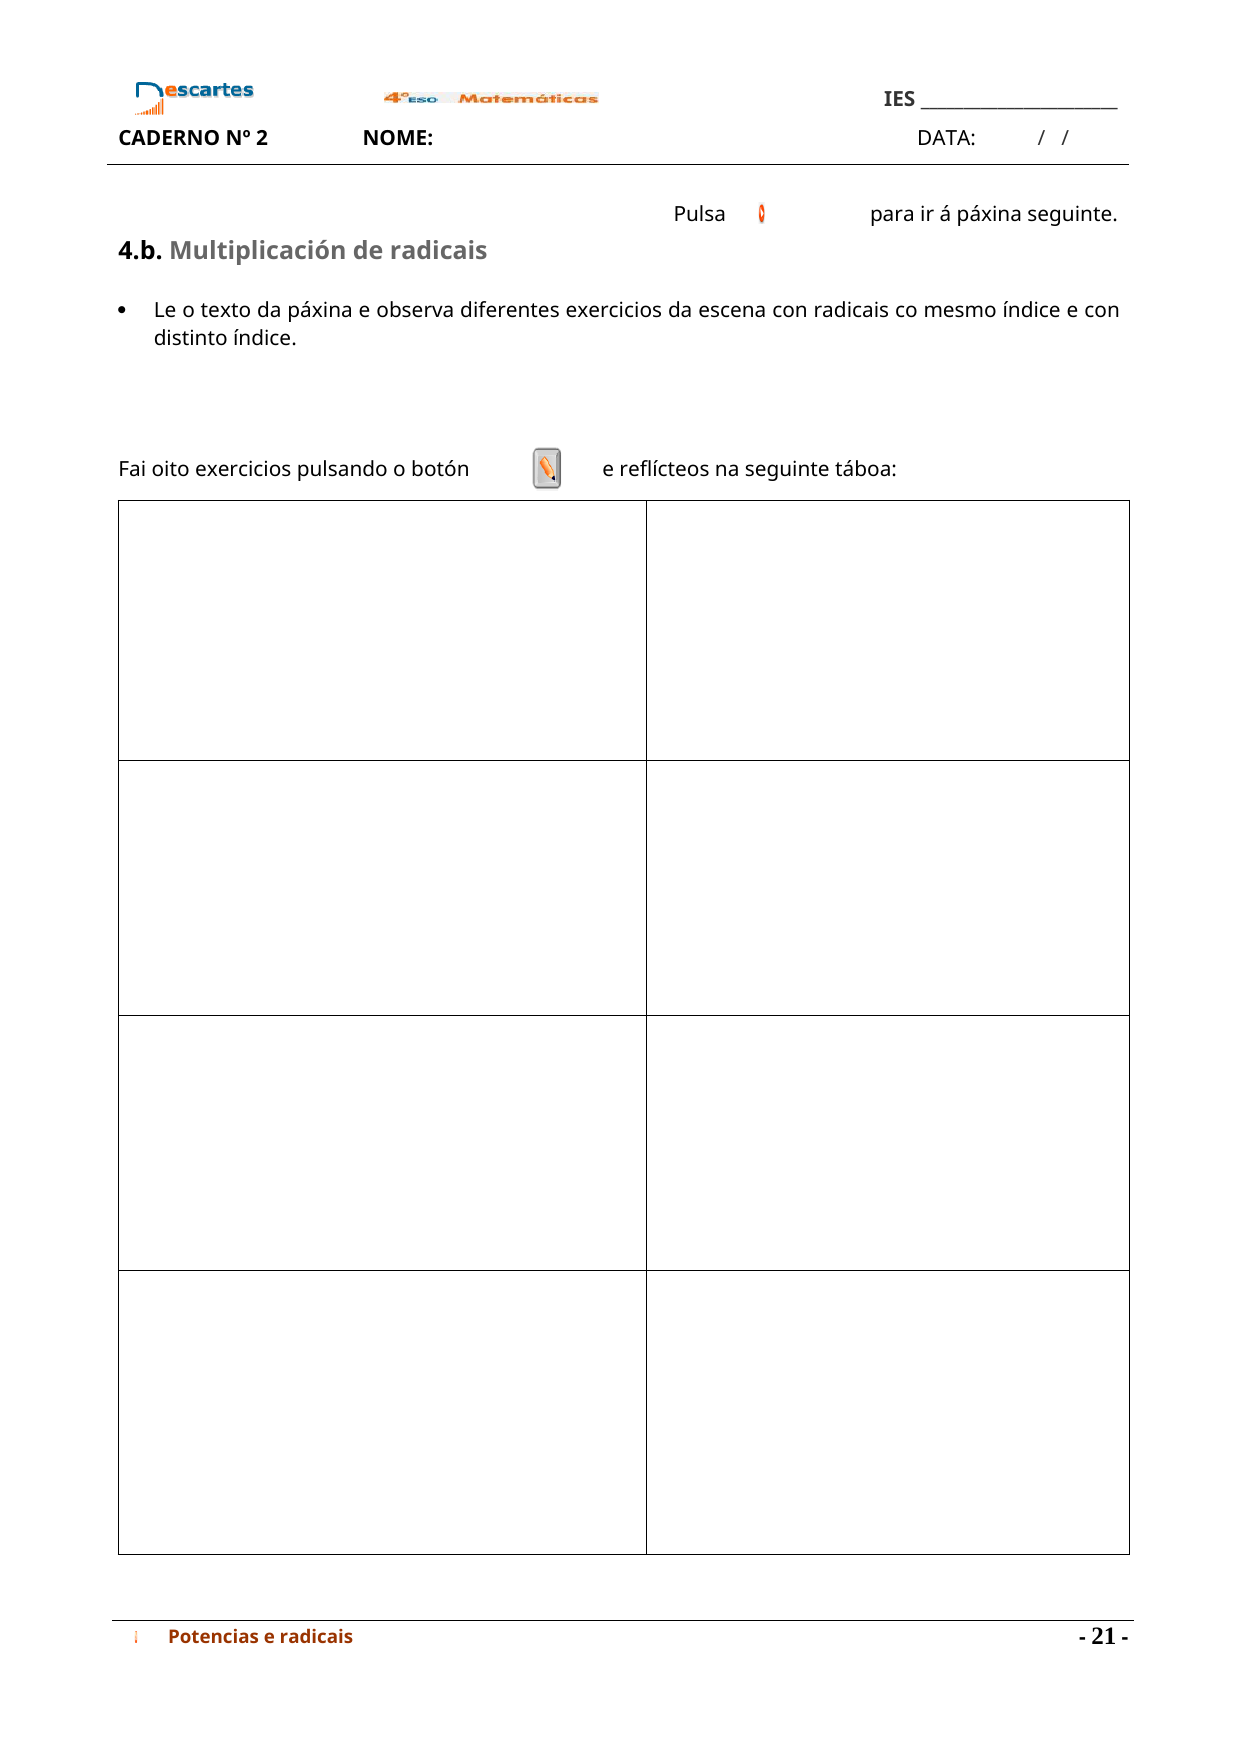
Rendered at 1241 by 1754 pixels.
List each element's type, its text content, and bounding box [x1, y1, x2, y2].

table_header Pulsa [111, 194, 733, 232]
picture [134, 82, 257, 115]
picture [758, 202, 765, 224]
table_cell [647, 1271, 1129, 1553]
picture [531, 446, 562, 491]
picture [384, 92, 599, 105]
table_cell [119, 761, 646, 1014]
table_cell [119, 1271, 646, 1553]
table_header e reflícteos na seguinte táboa: [587, 437, 1129, 500]
table_cell [647, 761, 1129, 1014]
table_cell [647, 1016, 1129, 1270]
table_cell [119, 1016, 646, 1270]
table_header para ir á páxina seguinte. [795, 194, 1133, 232]
table_header [647, 501, 1129, 759]
picture [134, 1630, 138, 1643]
table_header [504, 437, 587, 500]
text 4.b. Multiplicación de radicais [118, 232, 1122, 267]
table_header [119, 501, 646, 759]
table_header Fai oito exercicios pulsando o botón [107, 437, 504, 500]
table_header [733, 194, 794, 232]
list Le o texto da páxina e observa diferentes exercicios da escena con radicais co mesmo índice e con distinto índice. [118, 295, 1122, 352]
